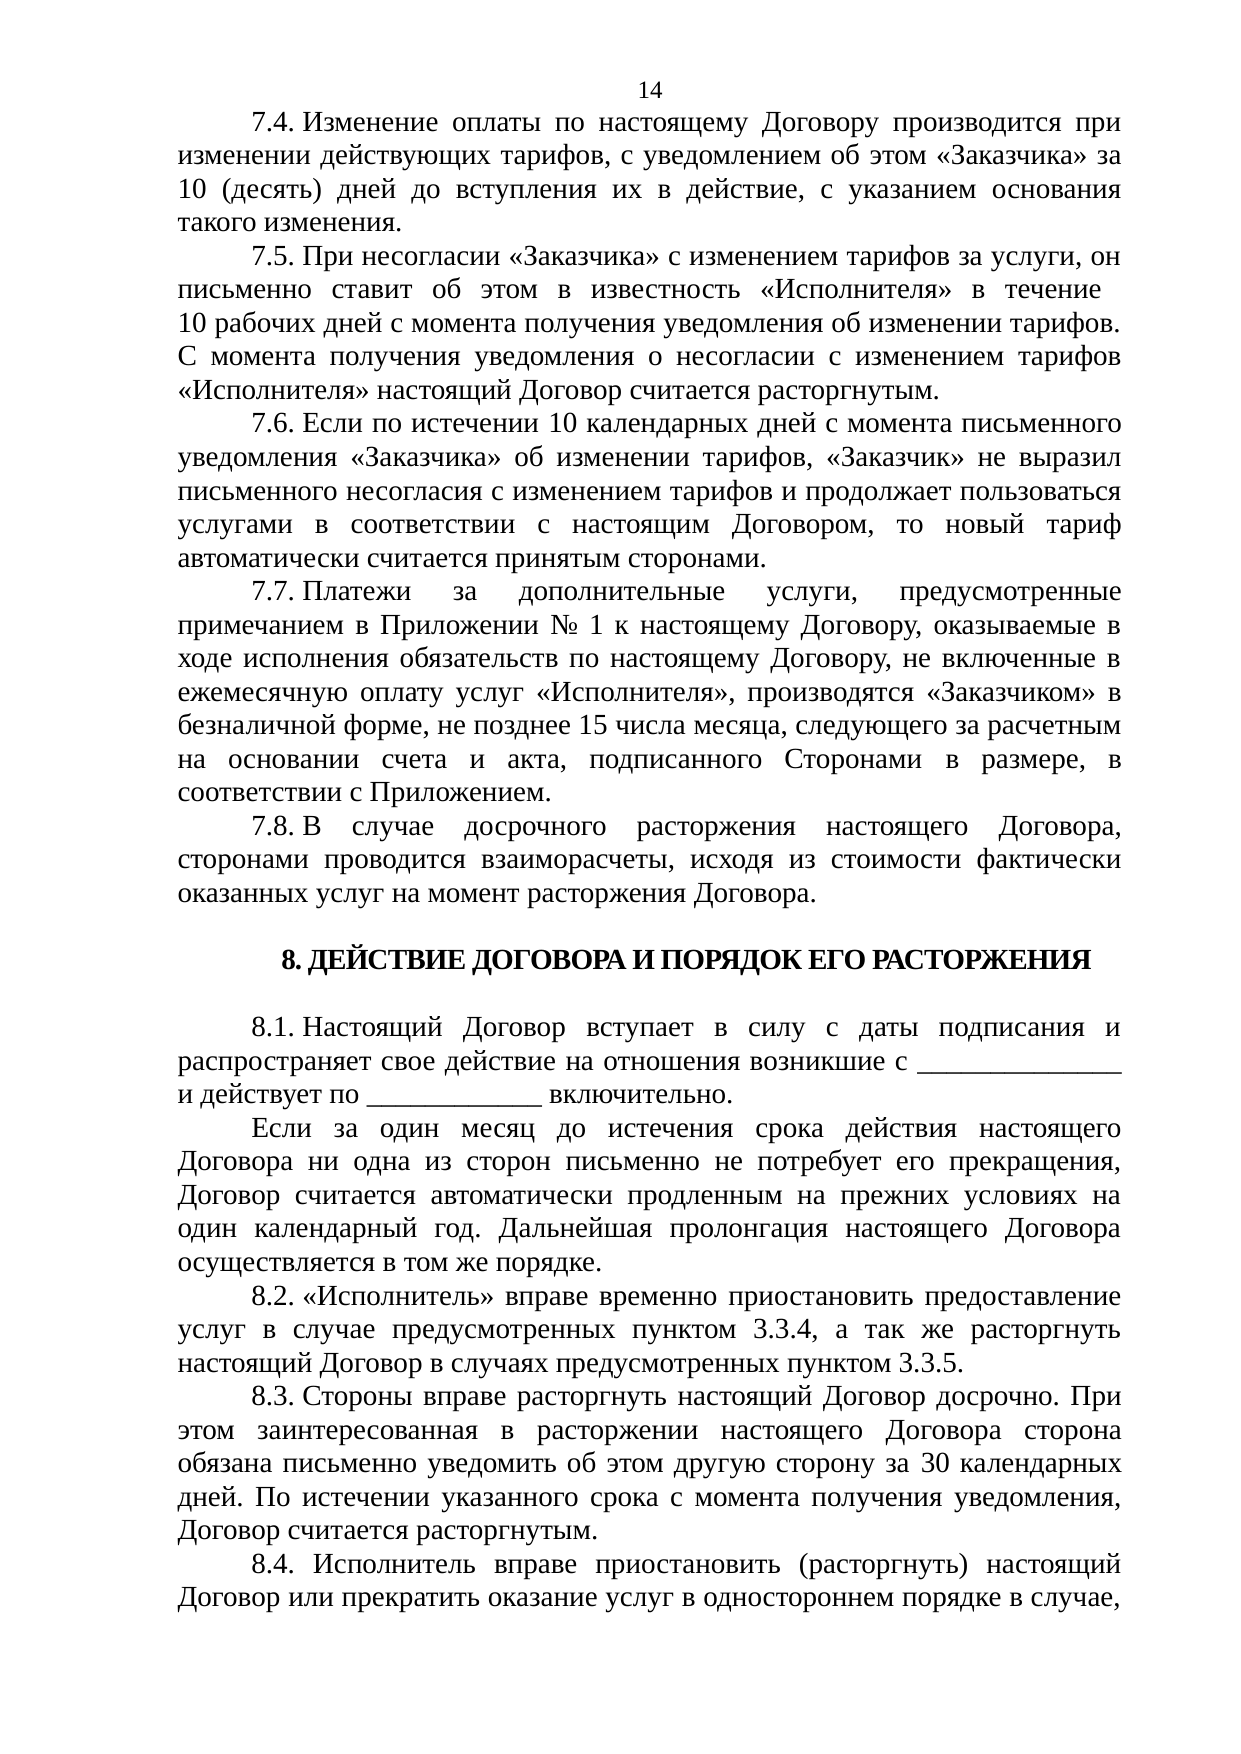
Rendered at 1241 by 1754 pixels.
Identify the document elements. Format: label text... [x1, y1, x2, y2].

text 8.4. Исполнитель вправе приостановить (расторгнуть) настоящий Договор или прекратить оказание услуг в одностороннем порядке в случае, [177, 1546, 1122, 1613]
text Если за один месяц до истечения срока действия настоящего Договора ни одна из сторон письменно не потребует его прекращения, Договор считается автоматически продленным на прежних условиях на один календарный год. Дальнейшая пролонгация настоящего Договора осуществляется в том же порядке. [177, 1110, 1122, 1278]
text 8.1. Настоящий Договор вступает в силу с даты подписания и распространяет свое действие на отношения возникшие с ______________ и действует по ____________ включительно. [177, 1009, 1122, 1110]
text 8.2. «Исполнитель» вправе временно приостановить предоставление услуг в случае предусмотренных пунктом 3.3.4, а так же расторгнуть настоящий Договор в случаях предусмотренных пунктом 3.3.5. [177, 1278, 1122, 1378]
text 8. ДЕЙСТВИЕ ДОГОВОРА И ПОРЯДОК ЕГО РАСТОРЖЕНИЯ [177, 942, 1122, 976]
text 7.4. Изменение оплаты по настоящему Договору производится при изменении действующих тарифов, с уведомлением об этом «Заказчика» за 10 (десять) дней до вступления их в действие, с указанием основания такого изменения. [177, 104, 1122, 238]
text 8.3. Стороны вправе расторгнуть настоящий Договор досрочно. При этом заинтересованная в расторжении настоящего Договора сторона обязана письменно уведомить об этом другую сторону за 30 календарных дней. По истечении указанного срока с момента получения уведомления, Договор считается расторгнутым. [177, 1378, 1122, 1546]
text 7.6. Если по истечении 10 календарных дней с момента письменного уведомления «Заказчика» об изменении тарифов, «Заказчик» не выразил письменного несогласия с изменением тарифов и продолжает пользоваться услугами в соответствии с настоящим Договором, то новый тариф автоматически считается принятым сторонами. [177, 406, 1122, 573]
text 7.7. Платежи за дополнительные услуги, предусмотренные примечанием в Приложении № 1 к настоящему Договору, оказываемые в ходе исполнения обязательств по настоящему Договору, не включенные в ежемесячную оплату услуг «Исполнителя», производятся «Заказчиком» в безналичной форме, не позднее 15 числа месяца, следующего за расчетным на основании счета и акта, подписанного Сторонами в размере, в соответствии с Приложением. [177, 573, 1122, 808]
text 7.8. В случае досрочного расторжения настоящего Договора, сторонами проводится взаиморасчеты, исходя из стоимости фактически оказанных услуг на момент расторжения Договора. [177, 808, 1122, 909]
text 7.5. При несогласии «Заказчика» с изменением тарифов за услуги, он письменно ставит об этом в известность «Исполнителя» в течение 10 рабочих дней с момента получения уведомления об изменении тарифов. С момента получения уведомления о несогласии с изменением тарифов «Исполнителя» настоящий Договор считается расторгнутым. [177, 238, 1122, 406]
